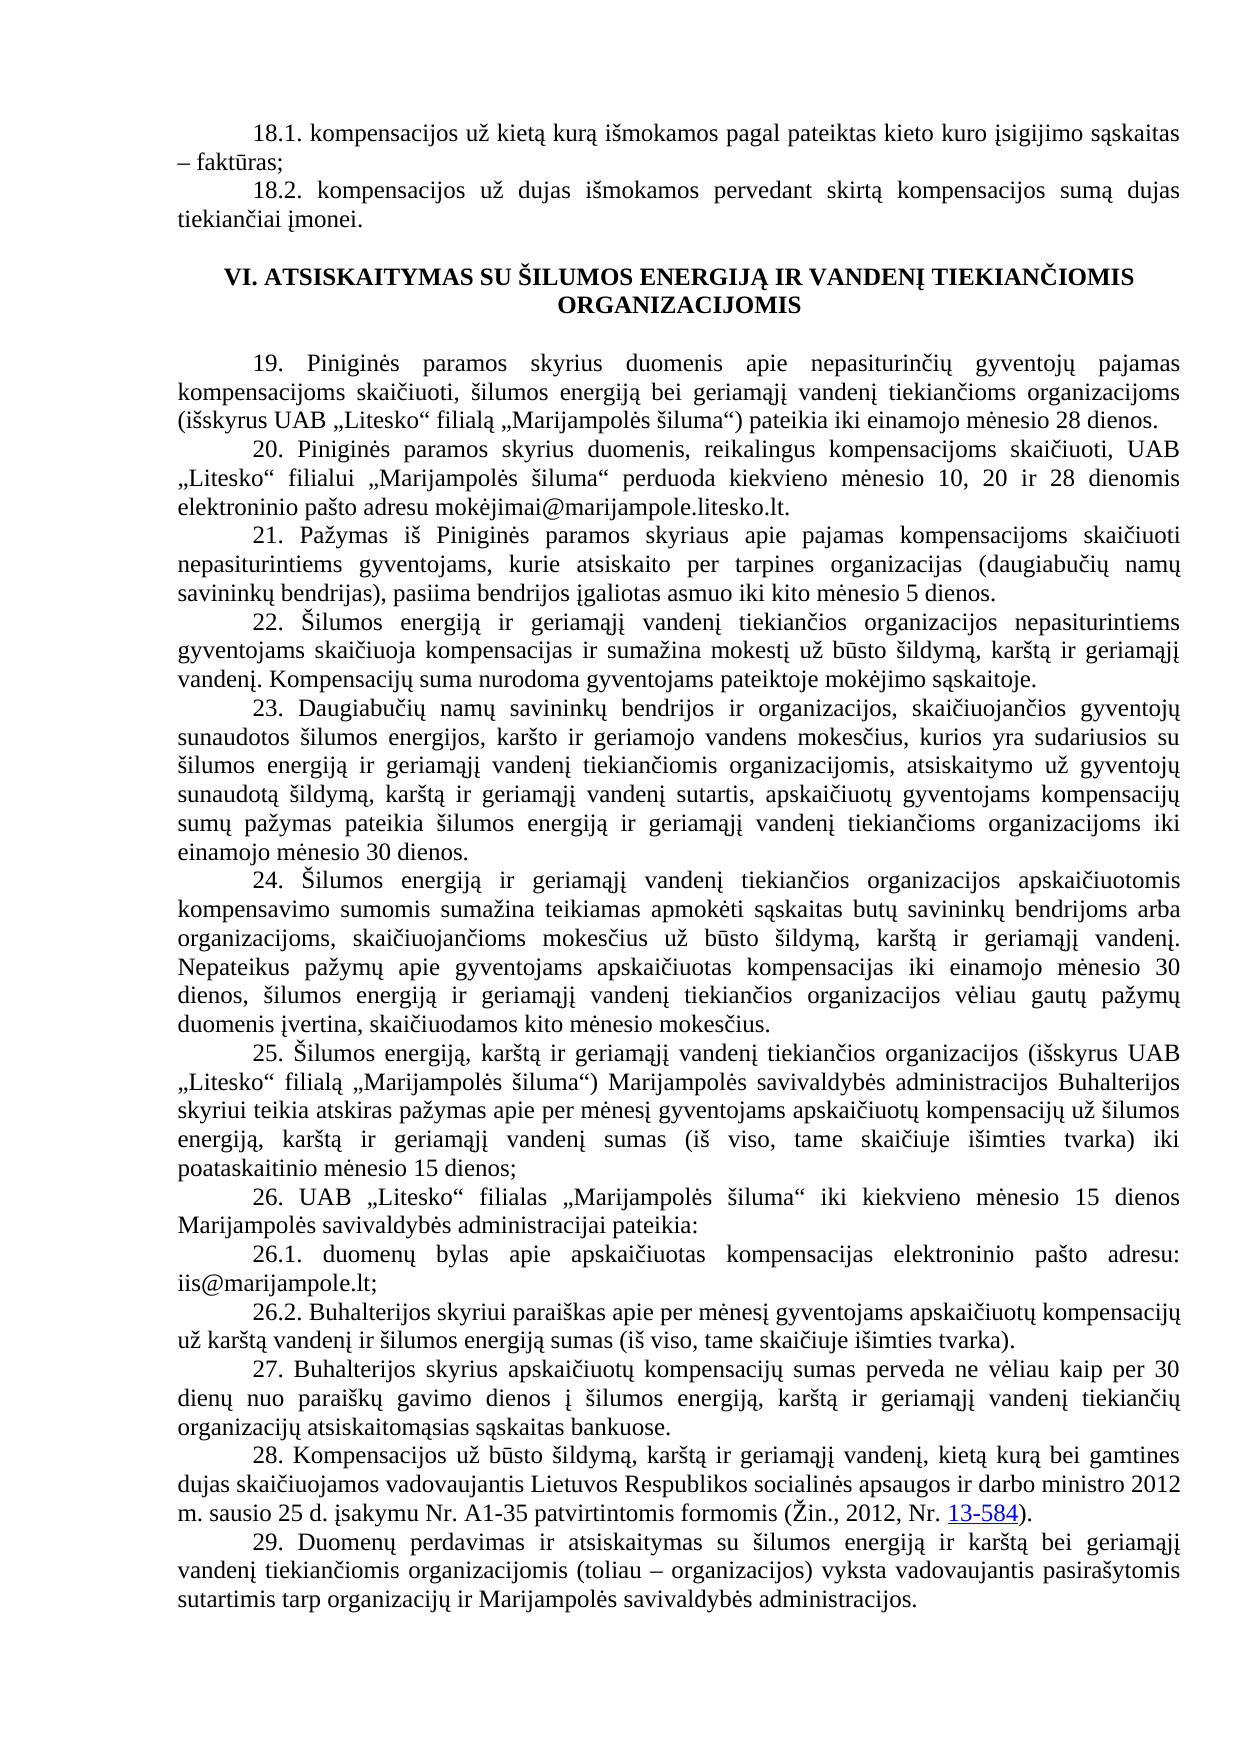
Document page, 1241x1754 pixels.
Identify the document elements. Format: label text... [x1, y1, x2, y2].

text 28. Kompensacijos už būsto šildymą, karštą ir geriamąjį vandenį, kietą kurą bei gamtines dujas skaičiuojamos vadovaujantis Lietuvos Respublikos socialinės apsaugos ir darbo ministro 2012 m. sausio 25 d. įsakymu Nr. A1-35 patvirtintomis formomis (Žin., 2012, Nr. 13-584). [177, 1441, 1181, 1527]
text 22. Šilumos energiją ir geriamąjį vandenį tiekiančios organizacijos nepasiturintiems gyventojams skaičiuoja kompensacijas ir sumažina mokestį už būsto šildymą, karštą ir geriamąjį vandenį. Kompensacijų suma nurodoma gyventojams pateiktoje mokėjimo sąskaitoje. [177, 607, 1181, 693]
text 26. UAB „Litesko“ filialas „Marijampolės šiluma“ iki kiekvieno mėnesio 15 dienos Marijampolės savivaldybės administracijai pateikia: [177, 1182, 1181, 1239]
text 18.2. kompensacijos už dujas išmokamos pervedant skirtą kompensacijos sumą dujas tiekiančiai įmonei. [177, 176, 1181, 233]
text 29. Duomenų perdavimas ir atsiskaitymas su šilumos energiją ir karštą bei geriamąjį vandenį tiekiančiomis organizacijomis (toliau – organizacijos) vyksta vadovaujantis pasirašytomis sutartimis tarp organizacijų ir Marijampolės savivaldybės administracijos. [177, 1527, 1181, 1613]
text 26.2. Buhalterijos skyriui paraiškas apie per mėnesį gyventojams apskaičiuotų kompensacijų už karštą vandenį ir šilumos energiją sumas (iš viso, tame skaičiuje išimties tvarka). [177, 1297, 1181, 1354]
text 27. Buhalterijos skyrius apskaičiuotų kompensacijų sumas perveda ne vėliau kaip per 30 dienų nuo paraiškų gavimo dienos į šilumos energiją, karštą ir geriamąjį vandenį tiekiančių organizacijų atsiskaitomąsias sąskaitas bankuose. [177, 1354, 1181, 1441]
text 19. Piniginės paramos skyrius duomenis apie nepasiturinčių gyventojų pajamas kompensacijoms skaičiuoti, šilumos energiją bei geriamąjį vandenį tiekiančioms organizacijoms (išskyrus UAB „Litesko“ filialą „Marijampolės šiluma“) pateikia iki einamojo mėnesio 28 dienos. [177, 348, 1181, 434]
text 18.1. kompensacijos už kietą kurą išmokamos pagal pateiktas kieto kuro įsigijimo sąskaitas – faktūras; [177, 118, 1181, 176]
text 25. Šilumos energiją, karštą ir geriamąjį vandenį tiekiančios organizacijos (išskyrus UAB „Litesko“ filialą „Marijampolės šiluma“) Marijampolės savivaldybės administracijos Buhalterijos skyriui teikia atskiras pažymas apie per mėnesį gyventojams apskaičiuotų kompensacijų už šilumos energiją, karštą ir geriamąjį vandenį sumas (iš viso, tame skaičiuje išimties tvarka) iki poataskaitinio mėnesio 15 dienos; [177, 1038, 1181, 1182]
text 24. Šilumos energiją ir geriamąjį vandenį tiekiančios organizacijos apskaičiuotomis kompensavimo sumomis sumažina teikiamas apmokėti sąskaitas butų savininkų bendrijoms arba organizacijoms, skaičiuojančioms mokesčius už būsto šildymą, karštą ir geriamąjį vandenį. Nepateikus pažymų apie gyventojams apskaičiuotas kompensacijas iki einamojo mėnesio 30 dienos, šilumos energiją ir geriamąjį vandenį tiekiančios organizacijos vėliau gautų pažymų duomenis įvertina, skaičiuodamos kito mėnesio mokesčius. [177, 866, 1181, 1038]
text 23. Daugiabučių namų savininkų bendrijos ir organizacijos, skaičiuojančios gyventojų sunaudotos šilumos energijos, karšto ir geriamojo vandens mokesčius, kurios yra sudariusios su šilumos energiją ir geriamąjį vandenį tiekiančiomis organizacijomis, atsiskaitymo už gyventojų sunaudotą šildymą, karštą ir geriamąjį vandenį sutartis, apskaičiuotų gyventojams kompensacijų sumų pažymas pateikia šilumos energiją ir geriamąjį vandenį tiekiančioms organizacijoms iki einamojo mėnesio 30 dienos. [177, 693, 1181, 866]
text VI. ATSISKAITYMAS SU ŠILUMOS ENERGIJĄ IR VANDENĮ TIEKIANČIOMIS ORGANIZACIJOMIS [177, 262, 1181, 319]
text 21. Pažymas iš Piniginės paramos skyriaus apie pajamas kompensacijoms skaičiuoti nepasiturintiems gyventojams, kurie atsiskaito per tarpines organizacijas (daugiabučių namų savininkų bendrijas), pasiima bendrijos įgaliotas asmuo iki kito mėnesio 5 dienos. [177, 521, 1181, 607]
text 26.1. duomenų bylas apie apskaičiuotas kompensacijas elektroninio pašto adresu: iis@marijampole.lt; [177, 1239, 1181, 1297]
text 20. Piniginės paramos skyrius duomenis, reikalingus kompensacijoms skaičiuoti, UAB „Litesko“ filialui „Marijampolės šiluma“ perduoda kiekvieno mėnesio 10, 20 ir 28 dienomis elektroninio pašto adresu mokėjimai@marijampole.litesko.lt. [177, 434, 1181, 521]
